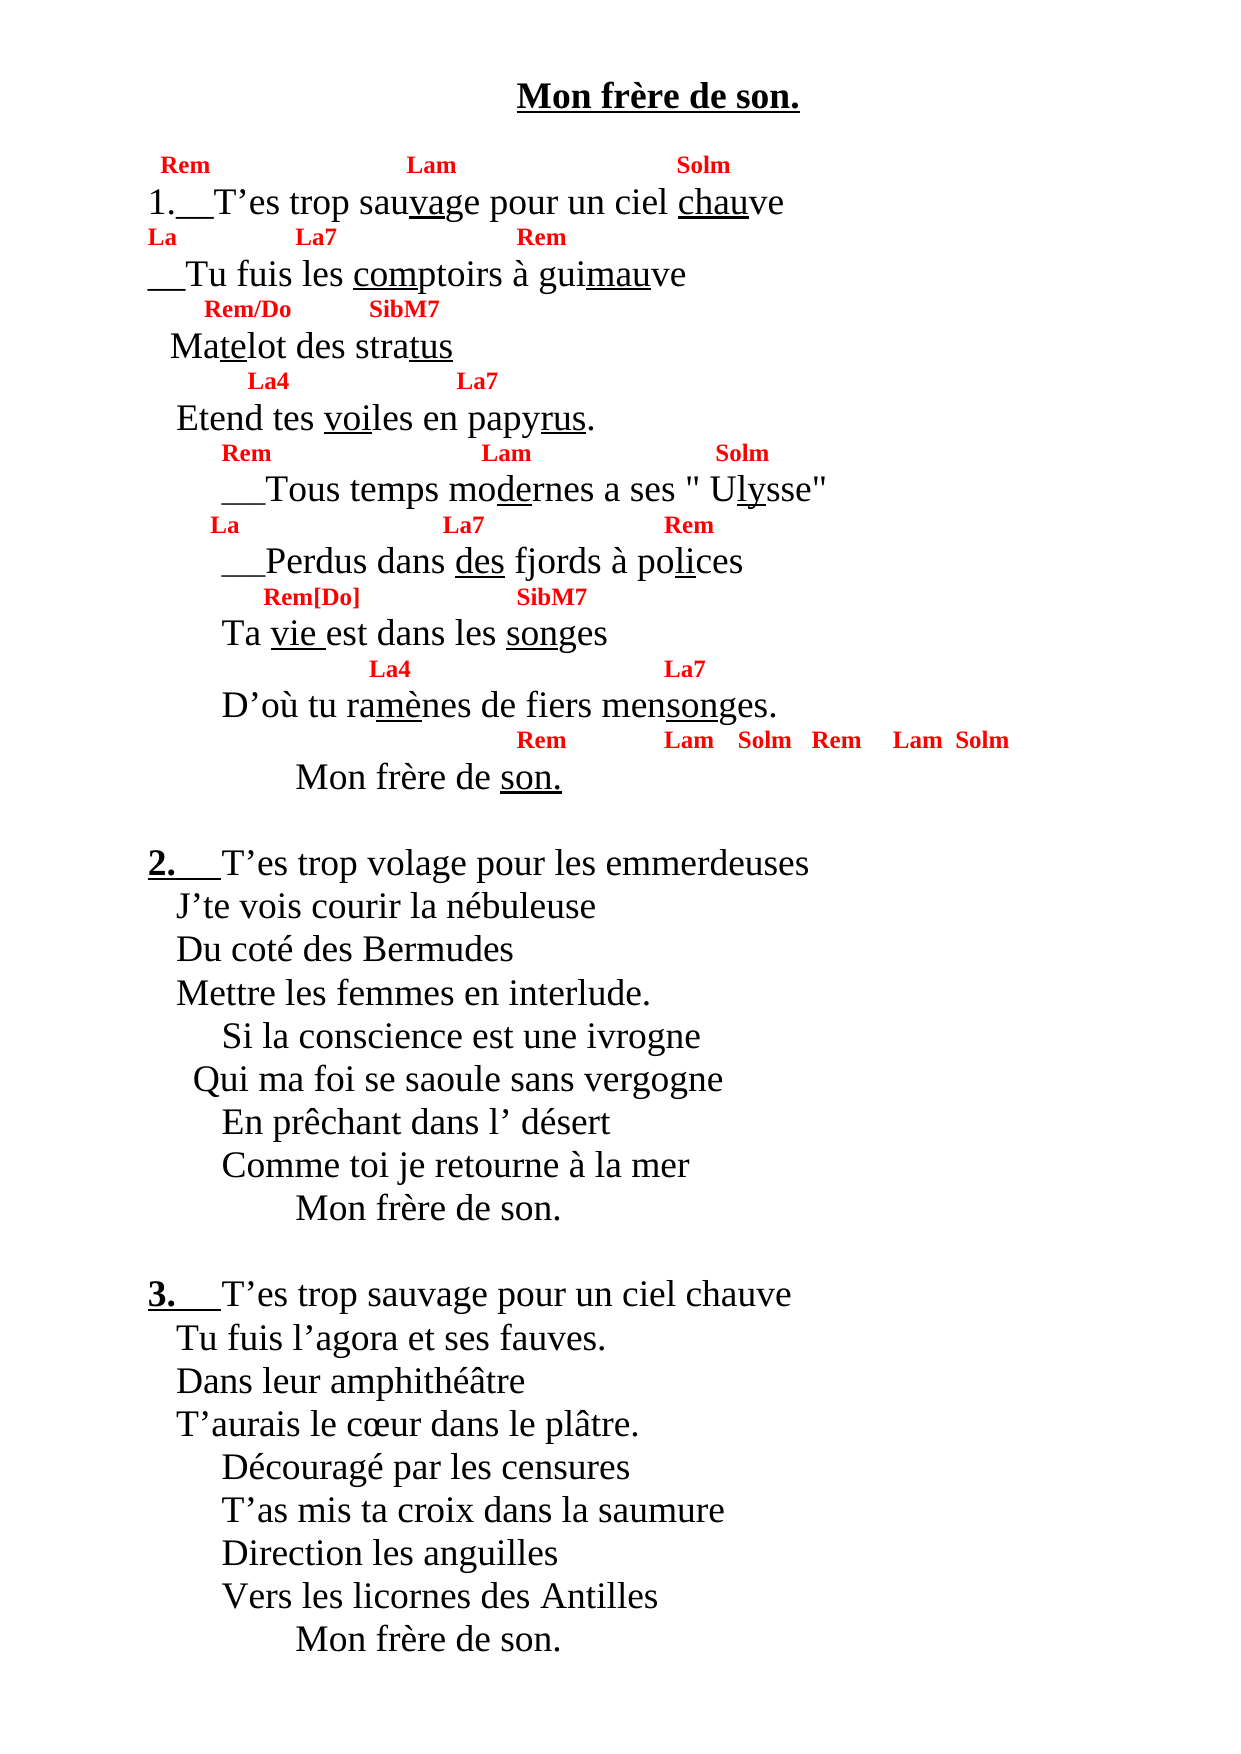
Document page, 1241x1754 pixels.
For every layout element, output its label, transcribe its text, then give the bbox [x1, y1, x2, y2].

text J’te vois courir la nébuleuse [148, 884, 1093, 927]
text Rem[Do] SibM7 [148, 582, 1093, 611]
text La4 La7 [148, 654, 1093, 682]
text Mon frère de son. [148, 1186, 1093, 1229]
subtitle La La7 Rem [148, 222, 1093, 251]
text La La7 Rem [148, 510, 1093, 539]
text Mon frère de son. [148, 74, 1093, 117]
text Vers les licornes des Antilles [148, 1574, 1093, 1617]
text Ta vie est dans les songes [148, 611, 1093, 654]
text D’où tu ramènes de fiers mensonges. [148, 682, 1093, 726]
text 2. T’es trop volage pour les emmerdeuses [148, 841, 1093, 884]
text Direction les anguilles [148, 1531, 1093, 1574]
subtitle Rem Lam Solm [148, 151, 1093, 179]
text Mon frère de son. [148, 1617, 1093, 1660]
text __Tu fuis les comptoirs à guimauve [148, 251, 1093, 294]
text Si la conscience est une ivrogne [148, 1013, 1093, 1056]
text Mettre les femmes en interlude. [148, 970, 1093, 1013]
text Comme toi je retourne à la mer [148, 1142, 1093, 1186]
text En prêchant dans l’ désert [148, 1099, 1093, 1142]
text Etend tes voiles en papyrus. [148, 395, 1093, 438]
text ___Perdus dans des fjords à polices [148, 539, 1093, 582]
text Rem Lam Solm [148, 438, 1093, 467]
text ___Tous temps modernes a ses " Ulysse" [148, 467, 1093, 510]
text T’as mis ta croix dans la saumure [148, 1487, 1093, 1531]
text Dans leur amphithéâtre [148, 1358, 1093, 1401]
subtitle Rem/Do SibM7 [148, 294, 1093, 323]
text Découragé par les censures [148, 1444, 1093, 1487]
subtitle La4 La7 [148, 366, 1093, 395]
text 3. T’es trop sauvage pour un ciel chauve [148, 1272, 1093, 1315]
text 1.__T’es trop sauvage pour un ciel chauve [148, 179, 1093, 222]
text Du coté des Bermudes [148, 927, 1093, 970]
text Rem Lam Solm Rem Lam Solm [148, 726, 1093, 754]
text Tu fuis l’agora et ses fauves. [148, 1315, 1093, 1358]
subtitle Qui ma foi se saoule sans vergogne [148, 1056, 1093, 1099]
text T’aurais le cœur dans le plâtre. [148, 1401, 1093, 1444]
text Mon frère de son. [148, 754, 1093, 797]
subtitle Matelot des stratus [148, 323, 1093, 366]
